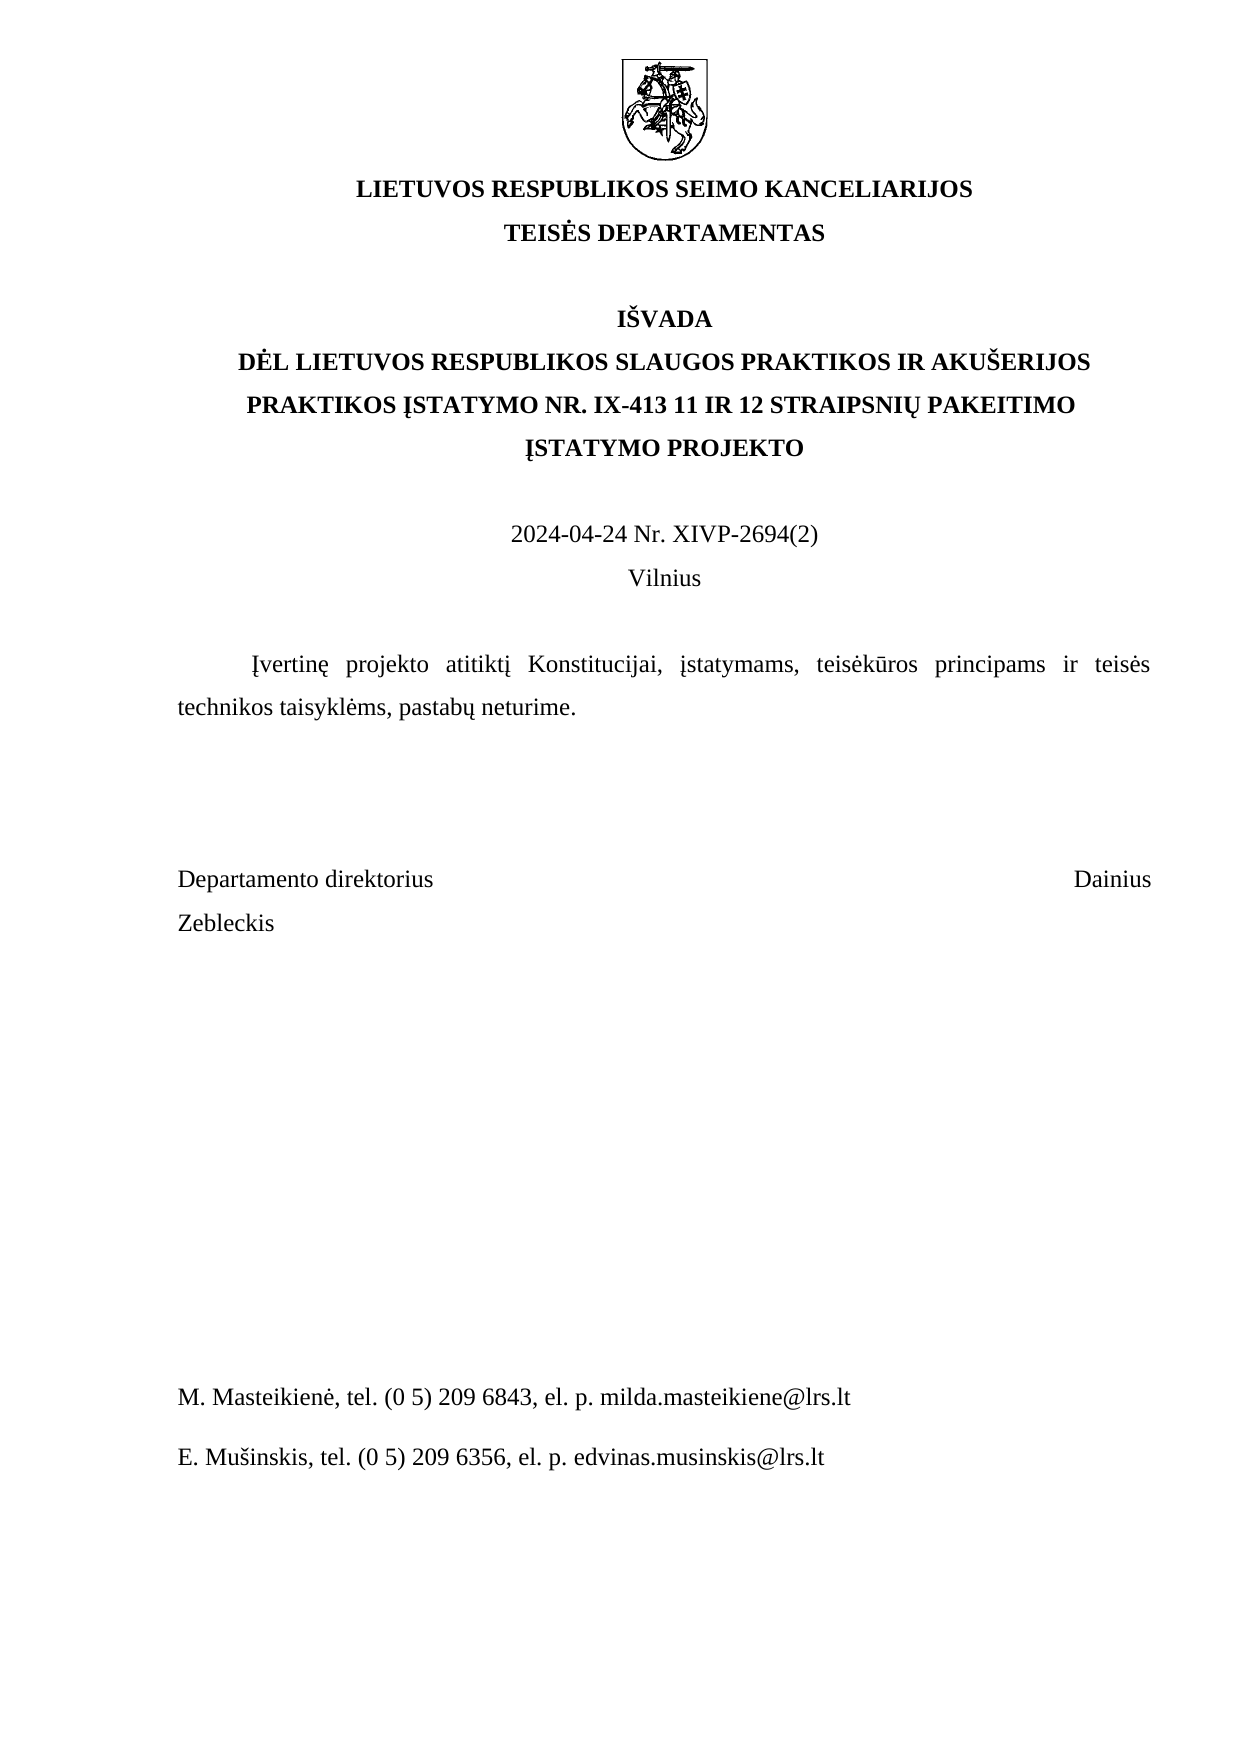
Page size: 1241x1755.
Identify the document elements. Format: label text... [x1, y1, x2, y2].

text Departamento direktorius Dainius Zebleckis [177, 864, 1152, 936]
text M. Masteikienė, tel. (0 5) 209 6843, el. p. milda.masteikiene@lrs.lt [177, 1382, 1152, 1411]
subtitle TEISĖS DEPARTAMENTAS [177, 218, 1152, 246]
text Vilnius [177, 563, 1152, 591]
text LIETUVOS RESPUBLIKOS SEIMO KANCELIARIJOS [177, 174, 1152, 203]
text Įvertinę projekto atitiktį Konstitucijai, įstatymams, teisėkūros principams ir teisės technikos taisyklėms, pastabų neturime. [177, 649, 1152, 721]
text 2024-04-24 Nr. XIVP-2694(2) [177, 519, 1152, 548]
text ĮSTATYMO PROJEKTO [177, 433, 1152, 462]
text E. Mušinskis, tel. (0 5) 209 6356, el. p. edvinas.musinskis@lrs.lt [177, 1442, 1152, 1471]
text IŠVADA [177, 304, 1152, 333]
text DĖL LIETUVOS RESPUBLIKOS SLAUGOS PRAKTIKOS IR AKUŠERIJOS PRAKTIKOS ĮSTATYMO NR. IX-413 11 IR 12 STRAIPSNIŲ PAKEITIMO [177, 347, 1152, 419]
